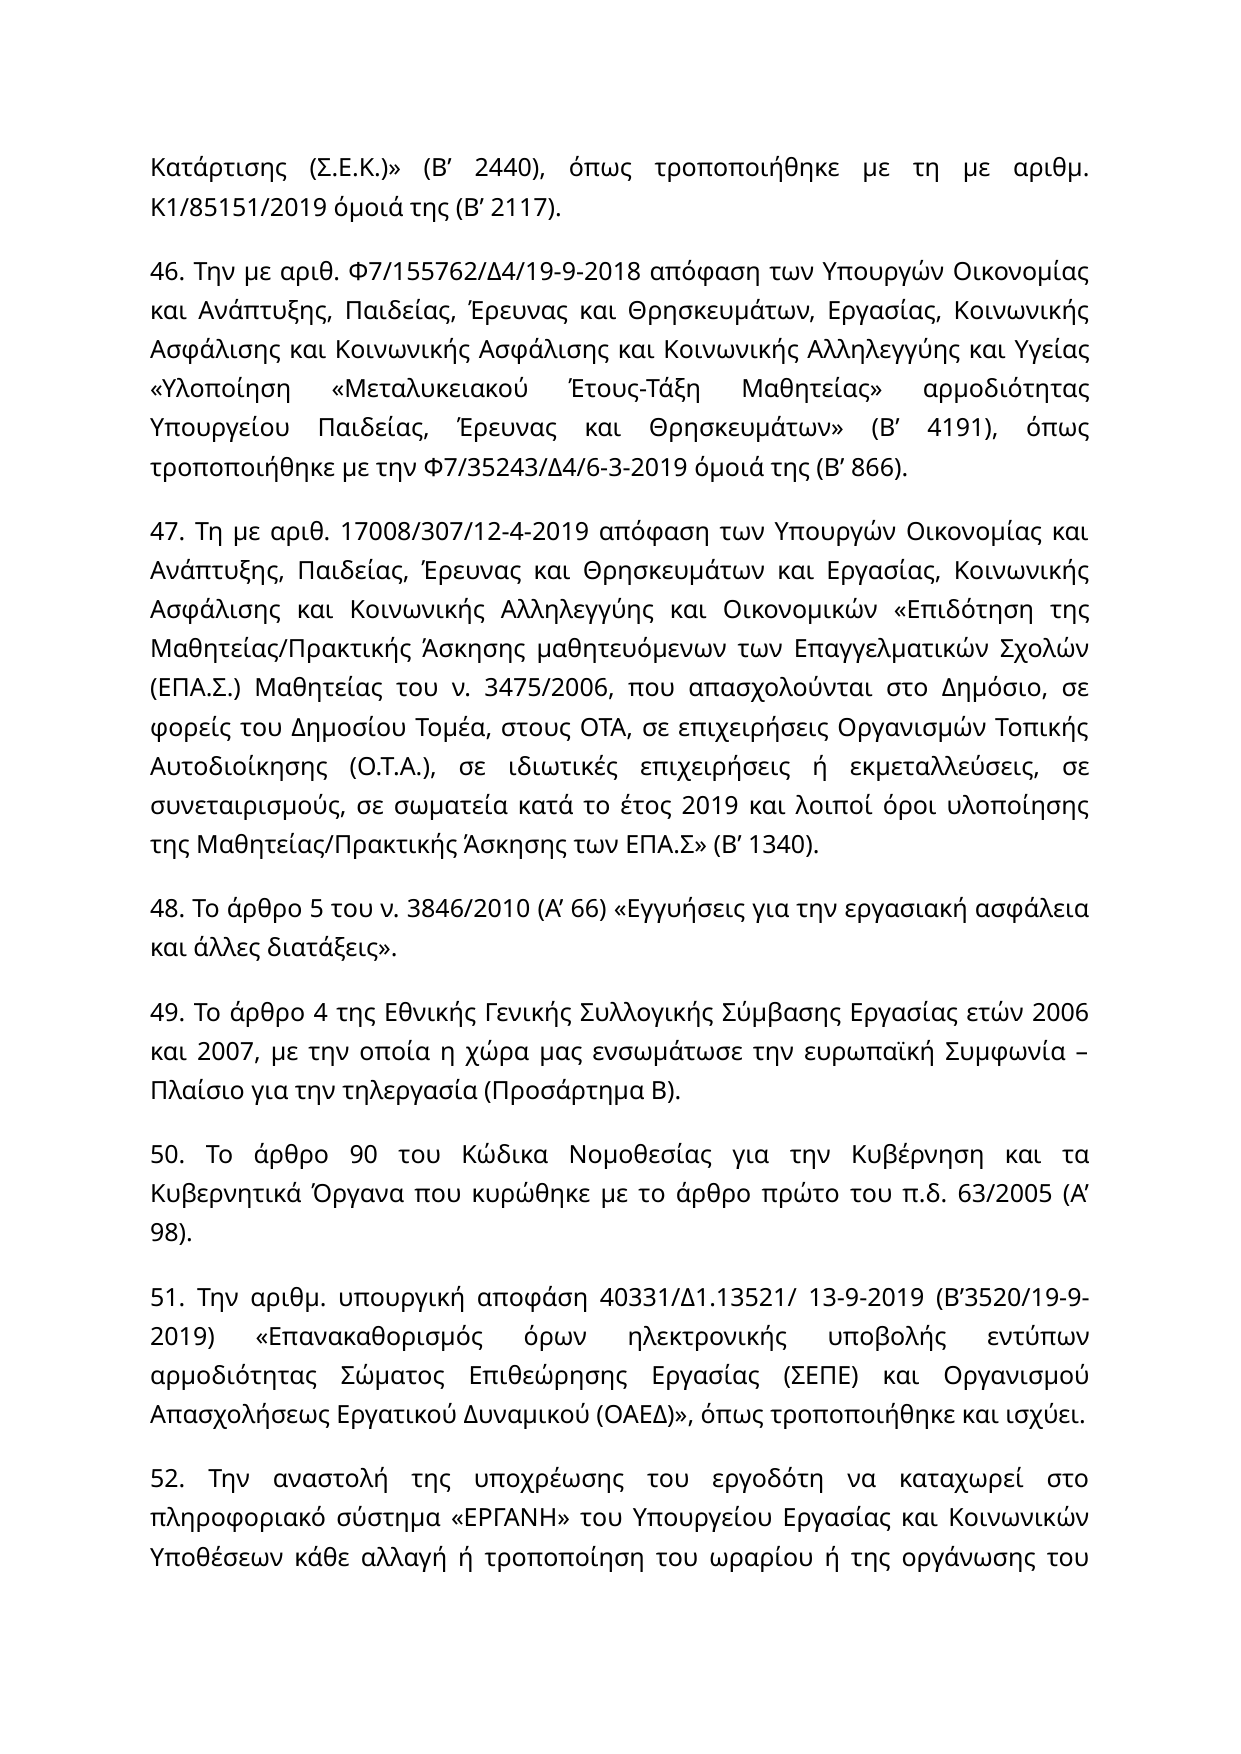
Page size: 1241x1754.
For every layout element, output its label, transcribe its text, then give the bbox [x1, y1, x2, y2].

text 50. Το άρθρο 90 του Κώδικα Νομοθεσίας για την Κυβέρνηση και τα Κυβερνητικά Όργανα που κυρώθηκε με το άρθρο πρώτο του π.δ. 63/2005 (Α’ 98). [150, 1137, 1090, 1249]
text Κατάρτισης (Σ.Ε.Κ.)» (Β’ 2440), όπως τροποποιήθηκε με τη με αριθμ. Κ1/85151/2019 όμοιά της (Β’ 2117). [150, 150, 1090, 223]
text 51. Την αριθμ. υπουργική αποφάση 40331/Δ1.13521/ 13-9-2019 (Β’3520/19-9-2019) «Επανακαθορισμός όρων ηλεκτρονικής υποβολής εντύπων αρμοδιότητας Σώματος Επιθεώρησης Εργασίας (ΣΕΠΕ) και Οργανισμού Απασχολήσεως Εργατικού Δυναμικού (ΟΑΕΔ)», όπως τροποποιήθηκε και ισχύει. [150, 1279, 1090, 1431]
text 48. Το άρθρο 5 του ν. 3846/2010 (Α’ 66) «Εγγυήσεις για την εργασιακή ασφάλεια και άλλες διατάξεις». [150, 891, 1090, 964]
text 46. Την με αριθ. Φ7/155762/Δ4/19-9-2018 απόφαση των Υπουργών Οικονομίας και Ανάπτυξης, Παιδείας, Έρευνας και Θρησκευμάτων, Εργασίας, Κοινωνικής Ασφάλισης και Κοινωνικής Ασφάλισης και Κοινωνικής Αλληλεγγύης και Υγείας «Υλοποίηση «Μεταλυκειακού Έτους-Τάξη Μαθητείας» αρμοδιότητας Υπουργείου Παιδείας, Έρευνας και Θρησκευμάτων» (Β’ 4191), όπως τροποποιήθηκε με την Φ7/35243/Δ4/6-3-2019 όμοιά της (Β’ 866). [150, 253, 1090, 483]
text 52. Την αναστολή της υποχρέωσης του εργοδότη να καταχωρεί στο πληροφοριακό σύστημα «ΕΡΓΑΝΗ» του Υπουργείου Εργασίας και Κοινωνικών Υποθέσεων κάθε αλλαγή ή τροποποίηση του ωραρίου ή της οργάνωσης του [150, 1461, 1090, 1573]
text 47. Τη με αριθ. 17008/307/12-4-2019 απόφαση των Υπουργών Οικονομίας και Ανάπτυξης, Παιδείας, Έρευνας και Θρησκευμάτων και Εργασίας, Κοινωνικής Ασφάλισης και Κοινωνικής Αλληλεγγύης και Οικονομικών «Επιδότηση της Μαθητείας/Πρακτικής Άσκησης μαθητευόμενων των Επαγγελματικών Σχολών (ΕΠΑ.Σ.) Μαθητείας του ν. 3475/2006, που απασχολούνται στο Δημόσιο, σε φορείς του Δημοσίου Τομέα, στους ΟΤΑ, σε επιχειρήσεις Οργανισμών Τοπικής Αυτοδιοίκησης (Ο.Τ.Α.), σε ιδιωτικές επιχειρήσεις ή εκμεταλλεύσεις, σε συνεταιρισμούς, σε σωματεία κατά το έτος 2019 και λοιποί όροι υλοποίησης της Μαθητείας/Πρακτικής Άσκησης των ΕΠΑ.Σ» (Β’ 1340). [150, 513, 1090, 861]
text 49. Το άρθρο 4 της Εθνικής Γενικής Συλλογικής Σύμβασης Εργασίας ετών 2006 και 2007, με την οποία η χώρα μας ενσωμάτωσε την ευρωπαϊκή Συμφωνία – Πλαίσιο για την τηλεργασία (Προσάρτημα Β). [150, 994, 1090, 1107]
